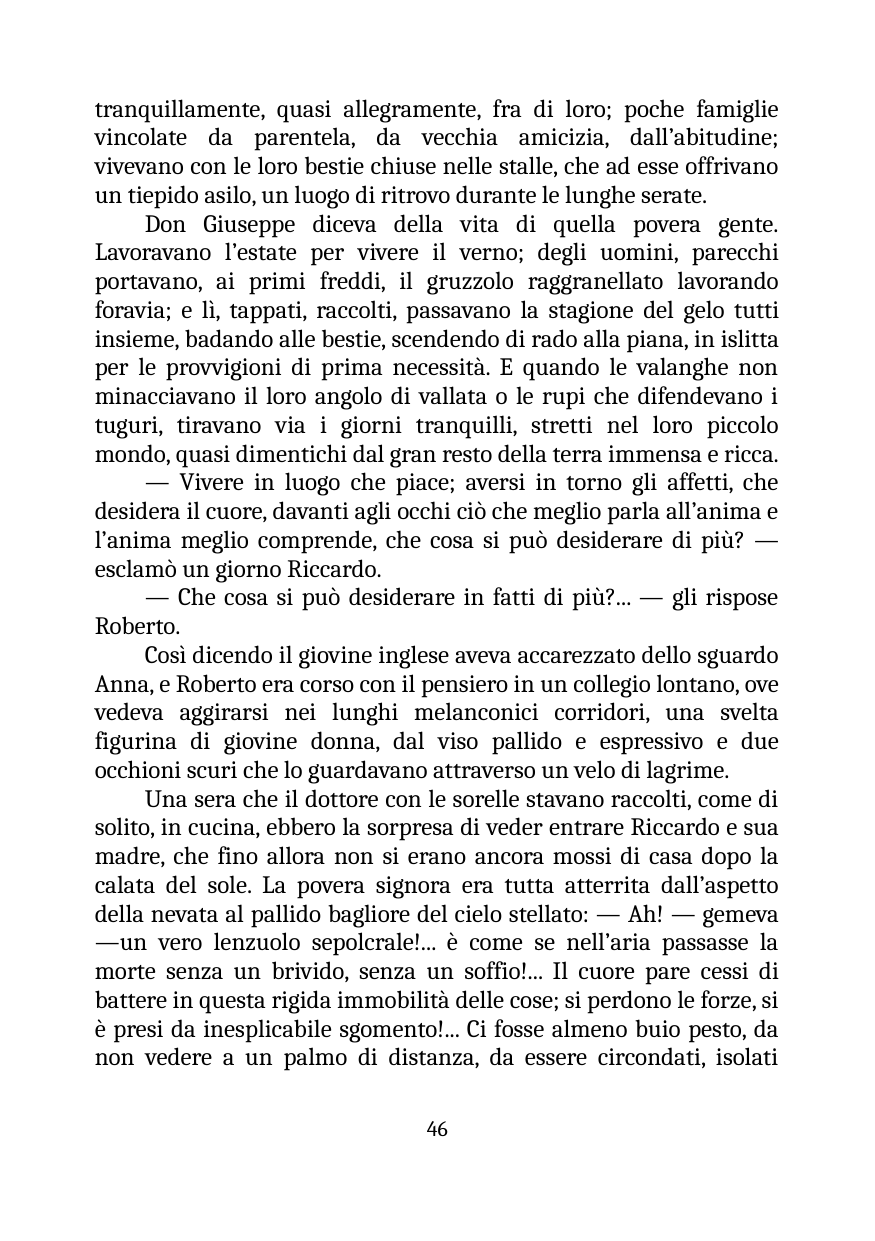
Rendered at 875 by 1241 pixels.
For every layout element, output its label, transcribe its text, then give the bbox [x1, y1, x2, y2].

text Così dicendo il giovine inglese aveva accarezzato dello sguardo Anna, e Roberto era corso con il pensiero in un collegio lontano, ove vedeva aggirarsi nei lunghi melanconici corridori, una svelta figurina di giovine donna, dal viso pallido e espressivo e due occhioni scuri che lo guardavano attraverso un velo di lagrime. [94, 641, 779, 784]
text — Che cosa si può desiderare in fatti di più?... — gli rispose Roberto. [94, 583, 779, 641]
text tranquillamente, quasi allegramente, fra di loro; poche famiglie vincolate da parentela, da vecchia amicizia, dall’abitudine; vivevano con le loro bestie chiuse nelle stalle, che ad esse offrivano un tiepido asilo, un luogo di ritrovo durante le lunghe serate. [94, 94, 779, 209]
text Una sera che il dottore con le sorelle stavano raccolti, come di solito, in cucina, ebbero la sorpresa di veder entrare Riccardo e sua madre, che fino allora non si erano ancora mossi di casa dopo la calata del sole. La povera signora era tutta atterrita dall’aspetto della nevata al pallido bagliore del cielo stellato: — Ah! — gemeva —un vero lenzuolo sepolcrale!... è come se nell’aria passasse la morte senza un brivido, senza un soffio!... Il cuore pare cessi di battere in questa rigida immobilità delle cose; si perdono le forze, si è presi da inesplicabile sgomento!... Ci fosse almeno buio pesto, da non vedere a un palmo di distanza, da essere circondati, isolati [94, 784, 779, 1072]
text Don Giuseppe diceva della vita di quella povera gente. Lavoravano l’estate per vivere il verno; degli uomini, parecchi portavano, ai primi freddi, il gruzzolo raggranellato lavorando foravia; e lì, tappati, raccolti, passavano la stagione del gelo tutti insieme, badando alle bestie, scendendo di rado alla piana, in islitta per le provvigioni di prima necessità. E quando le valanghe non minacciavano il loro angolo di vallata o le rupi che difendevano i tuguri, tiravano via i giorni tranquilli, stretti nel loro piccolo mondo, quasi dimentichi dal gran resto della terra immensa e ricca. [94, 209, 779, 468]
text — Vivere in luogo che piace; aversi in torno gli affetti, che desidera il cuore, davanti agli occhi ciò che meglio parla all’anima e l’anima meglio comprende, che cosa si può desiderare di più? — esclamò un giorno Riccardo. [94, 468, 779, 583]
